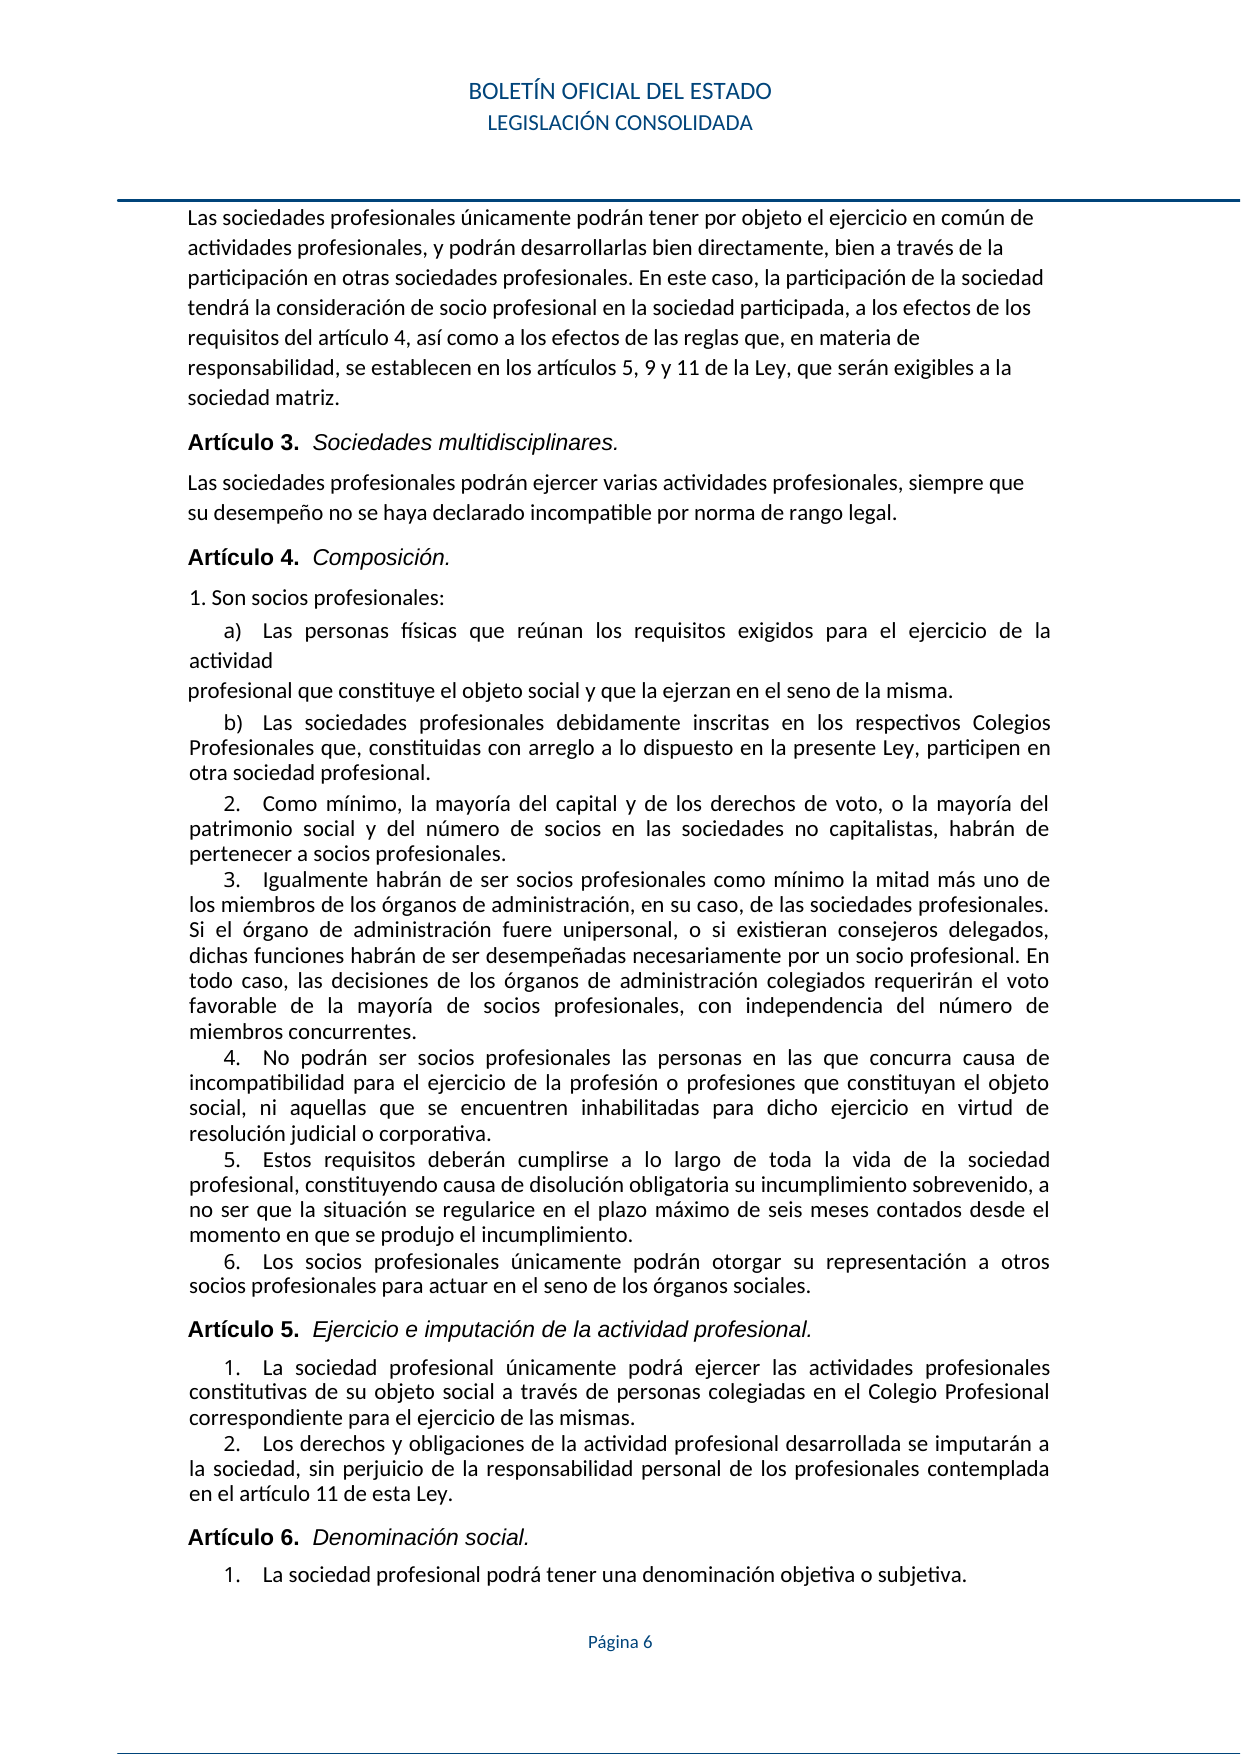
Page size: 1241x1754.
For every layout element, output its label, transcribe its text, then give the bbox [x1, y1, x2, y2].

text [187, 173, 1051, 199]
text 1. Son socios profesionales: [189, 583, 1051, 611]
list Estos requisitos deberán cumplirse a lo largo de toda la vida de la sociedad profesional, constituyendo causa de disolución obligatoria su incumplimiento sobrevenido, a no ser que la situación se regularice en el plazo máximo de seis meses contados desde el momento en que se produjo el incumplimiento. [189, 1147, 1051, 1248]
list No podrán ser socios profesionales las personas en las que concurra causa de incompatibilidad para el ejercicio de la profesión o profesiones que constituyan el objeto social, ni aquellas que se encuentren inhabilitadas para dicho ejercicio en virtud de resolución judicial o corporativa. [189, 1045, 1051, 1147]
text Artículo 5. Ejercicio e imputación de la actividad profesional. [187, 1316, 1051, 1342]
text Artículo 3. Sociedades multidisciplinares. [187, 429, 1051, 456]
list La sociedad profesional únicamente podrá ejercer las actividades profesionales constitutivas de su objeto social a través de personas colegiadas en el Colegio Profesional correspondiente para el ejercicio de las mismas. [189, 1355, 1051, 1431]
text Artículo 6. Denominación social. [187, 1524, 1051, 1550]
text Artículo 4. Composición. [187, 544, 1051, 571]
list Igualmente habrán de ser socios profesionales como mínimo la mitad más uno de los miembros de los órganos de administración, en su caso, de las sociedades profesionales. Si el órgano de administración fuere unipersonal, o si existieran consejeros delegados, dichas funciones habrán de ser desempeñadas necesariamente por un socio profesional. En todo caso, las decisiones de los órganos de administración colegiados requerirán el voto favorable de la mayoría de socios profesionales, con independencia del número de miembros concurrentes. [189, 867, 1051, 1045]
list Las sociedades profesionales debidamente inscritas en los respectivos Colegios Profesionales que, constituidas con arreglo a lo dispuesto en la presente Ley, participen en otra sociedad profesional. [189, 710, 1052, 786]
text Las sociedades profesionales únicamente podrán tener por objeto el ejercicio en común de actividades profesionales, y podrán desarrollarlas bien directamente, bien a través de la participación en otras sociedades profesionales. En este caso, la participación de la sociedad tendrá la consideración de socio profesional en la sociedad participada, a los efectos de los requisitos del artículo 4, así como a los efectos de las reglas que, en materia de responsabilidad, se establecen en los artículos 5, 9 y 11 de la Ley, que serán exigibles a la sociedad matriz. [187, 202, 1051, 411]
list Los derechos y obligaciones de la actividad profesional desarrollada se imputarán a la sociedad, sin perjuicio de la responsabilidad personal de los profesionales contemplada en el artículo 11 de esta Ley. [189, 1431, 1051, 1507]
list Los socios profesionales únicamente podrán otorgar su representación a otros socios profesionales para actuar en el seno de los órganos sociales. [189, 1249, 1051, 1299]
text Las sociedades profesionales podrán ejercer varias actividades profesionales, siempre que su desempeño no se haya declarado incompatible por norma de rango legal. [187, 468, 1051, 526]
text profesional que constituye el objeto social y que la ejerzan en el seno de la misma. [187, 676, 1051, 704]
list Las personas físicas que reúnan los requisitos exigidos para el ejercicio de la actividad [189, 616, 1052, 674]
list La sociedad profesional podrá tener una denominación objetiva o subjetiva. [189, 1562, 1051, 1588]
list Como mínimo, la mayoría del capital y de los derechos de voto, o la mayoría del patrimonio social y del número de socios en las sociedades no capitalistas, habrán de pertenecer a socios profesionales. [189, 791, 1051, 867]
